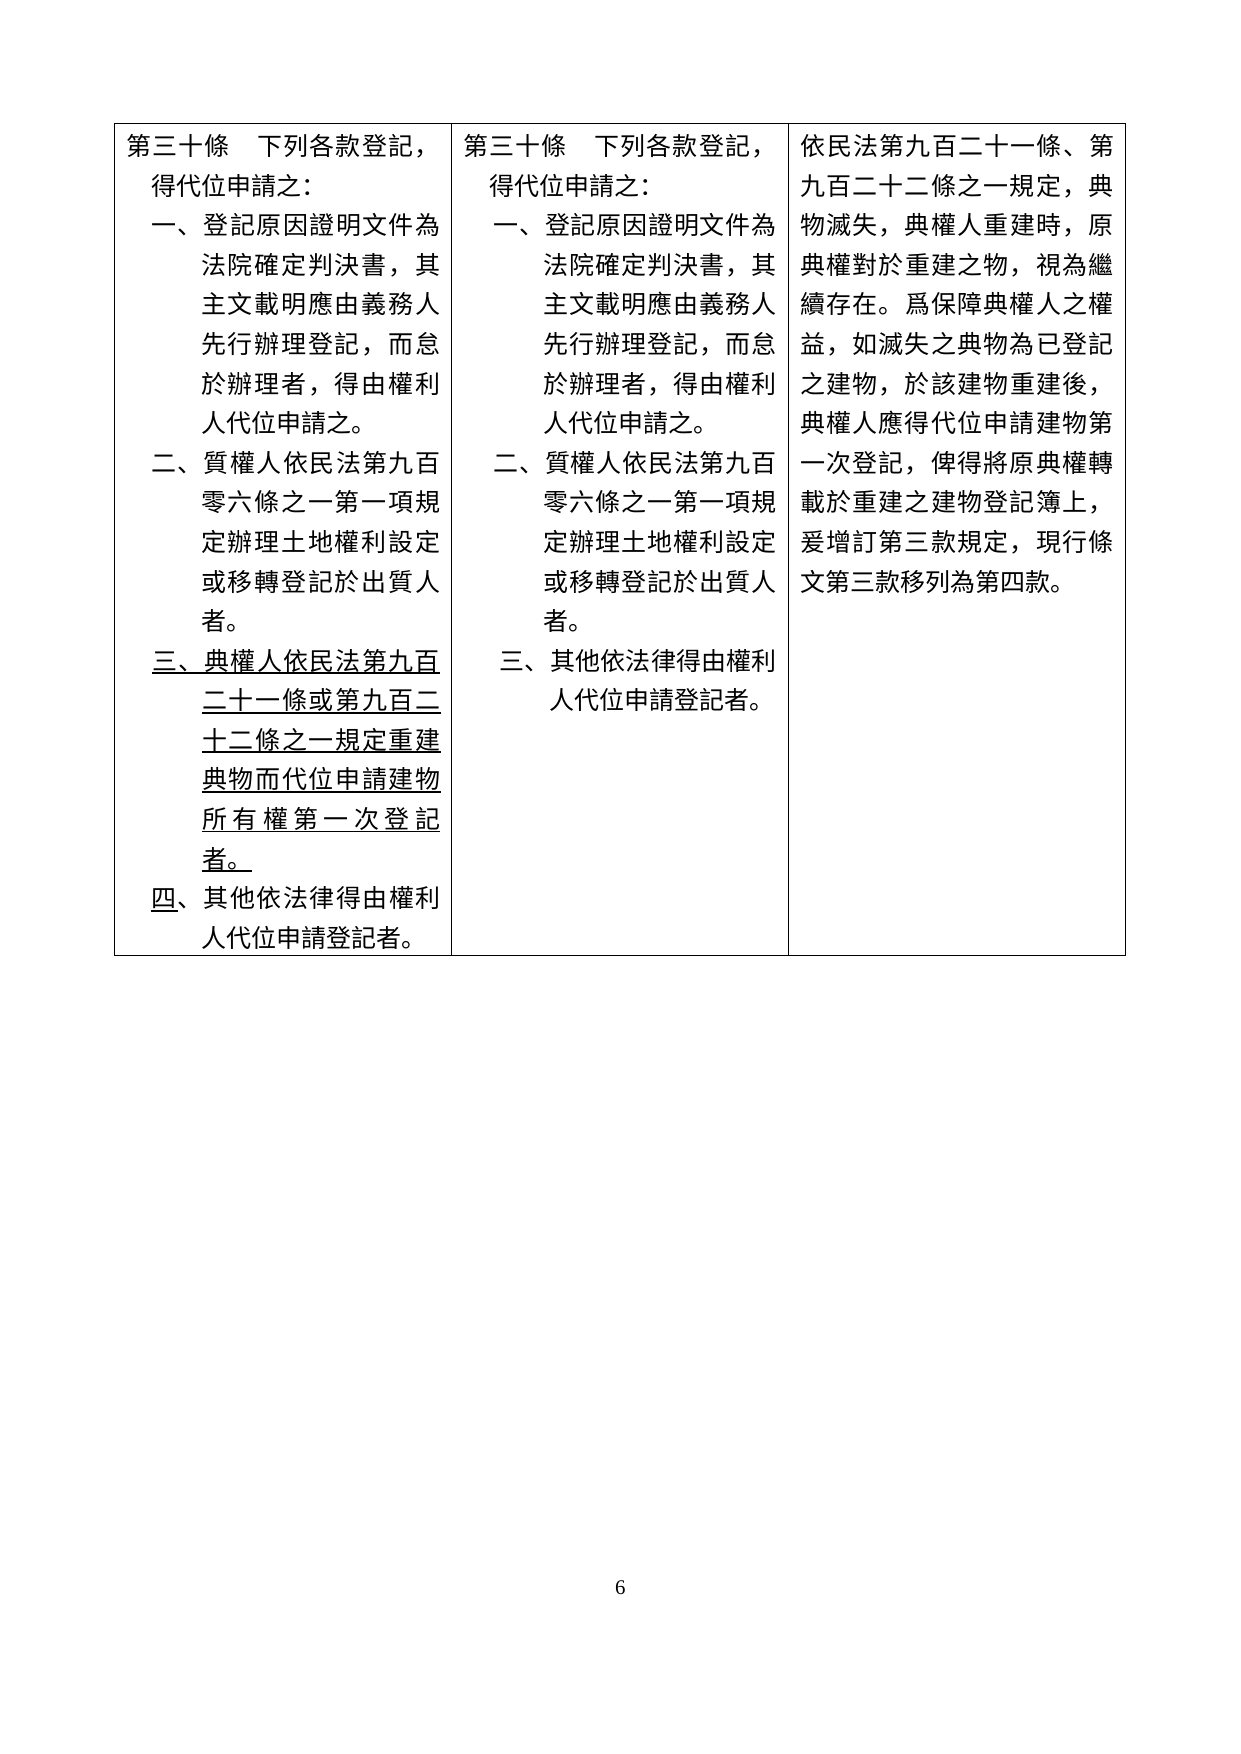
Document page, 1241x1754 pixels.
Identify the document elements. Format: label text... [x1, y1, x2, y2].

table_cell 第三十條 下列各款登記，得代位申請之： 一、登記原因證明文件為法院確定判決書，其主文載明應由義務人先行辦理登記，而怠於辦理者，得由權利人代位申請之。 二、質權人依民法第九百零六條之一第一項規定辦理土地權利設定或移轉登記於出質人者。 三、典權人依民法第九百二十一條或第九百二十二條之一規定重建典物而代位申請建物所有權第一次登記者。 四、其他依法律得由權利人代位申請登記者。 [115, 124, 451, 955]
table_cell 第三十條 下列各款登記，得代位申請之： 一、登記原因證明文件為法院確定判決書，其主文載明應由義務人先行辦理登記，而怠於辦理者，得由權利人代位申請之。 二、質權人依民法第九百零六條之一第一項規定辦理土地權利設定或移轉登記於出質人者。 三、其他依法律得由權利人代位申請登記者。 [452, 124, 788, 955]
table_cell 依民法第九百二十一條、第九百二十二條之一規定，典物滅失，典權人重建時，原典權對於重建之物，視為繼續存在。爲保障典權人之權益，如滅失之典物為已登記之建物，於該建物重建後，典權人應得代位申請建物第一次登記，俾得將原典權轉載於重建之建物登記簿上，爰增訂第三款規定，現行條文第三款移列為第四款。 [789, 124, 1125, 955]
